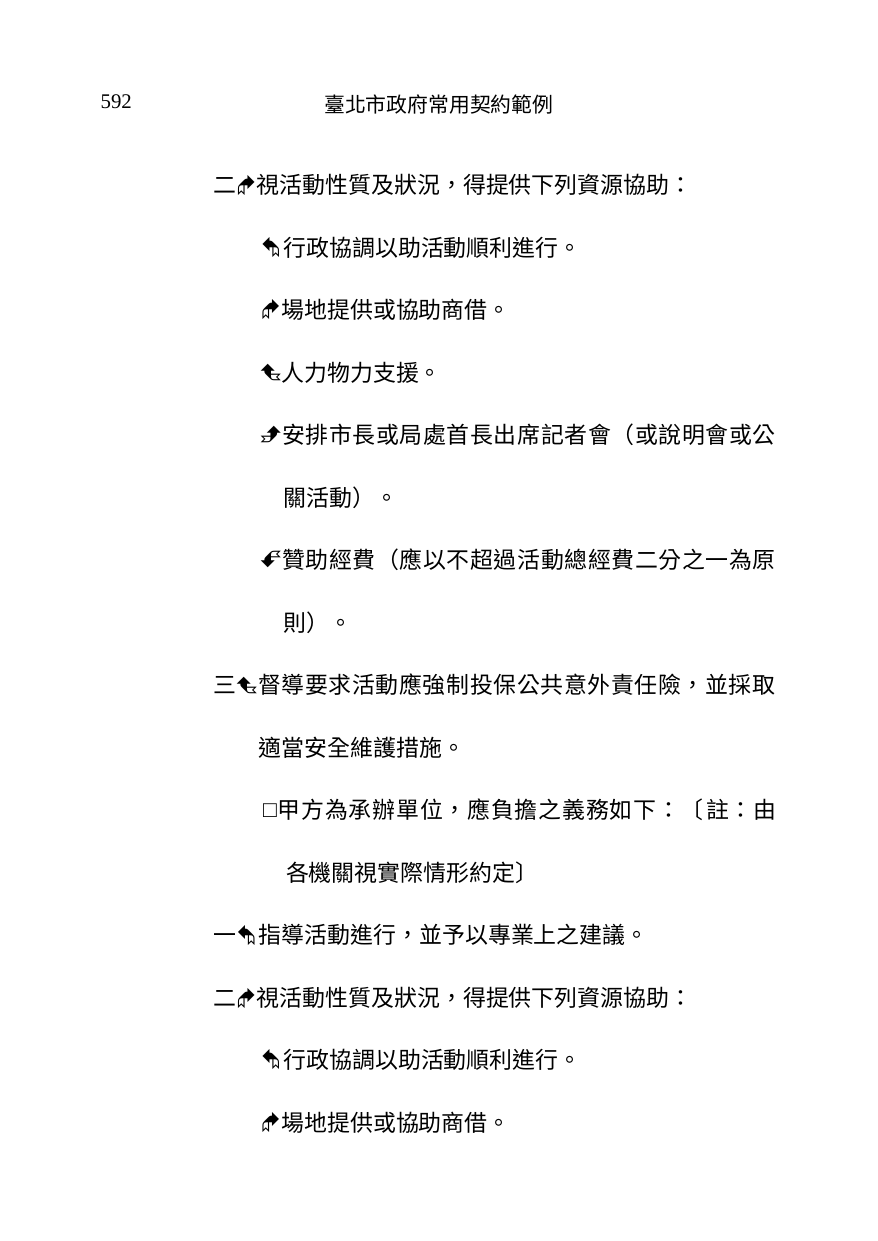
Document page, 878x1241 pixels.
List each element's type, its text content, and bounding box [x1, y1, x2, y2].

text 二視活動性質及狀況，得提供下列資源協助： [213, 954, 777, 1017]
text 人力物力支援。 [260, 329, 777, 392]
text 贊助經費（應以不超過活動總經費二分之一為原則）。 [260, 517, 777, 642]
text 場地提供或協助商借。 [260, 267, 777, 329]
text 行政協調以助活動順利進行。 [260, 204, 777, 267]
text □甲方為承辦單位，應負擔之義務如下：〔註：由各機關視實際情形約定〕 [263, 767, 777, 892]
text 行政協調以助活動順利進行。 [260, 1017, 777, 1079]
text 安排市長或局處首長出席記者會（或說明會或公關活動）。 [260, 392, 777, 517]
text 三督導要求活動應強制投保公共意外責任險，並採取適當安全維護措施。 [213, 642, 777, 767]
text 一指導活動進行，並予以專業上之建議。 [213, 892, 777, 954]
text 二視活動性質及狀況，得提供下列資源協助： [213, 142, 777, 204]
text 場地提供或協助商借。 [260, 1079, 777, 1142]
